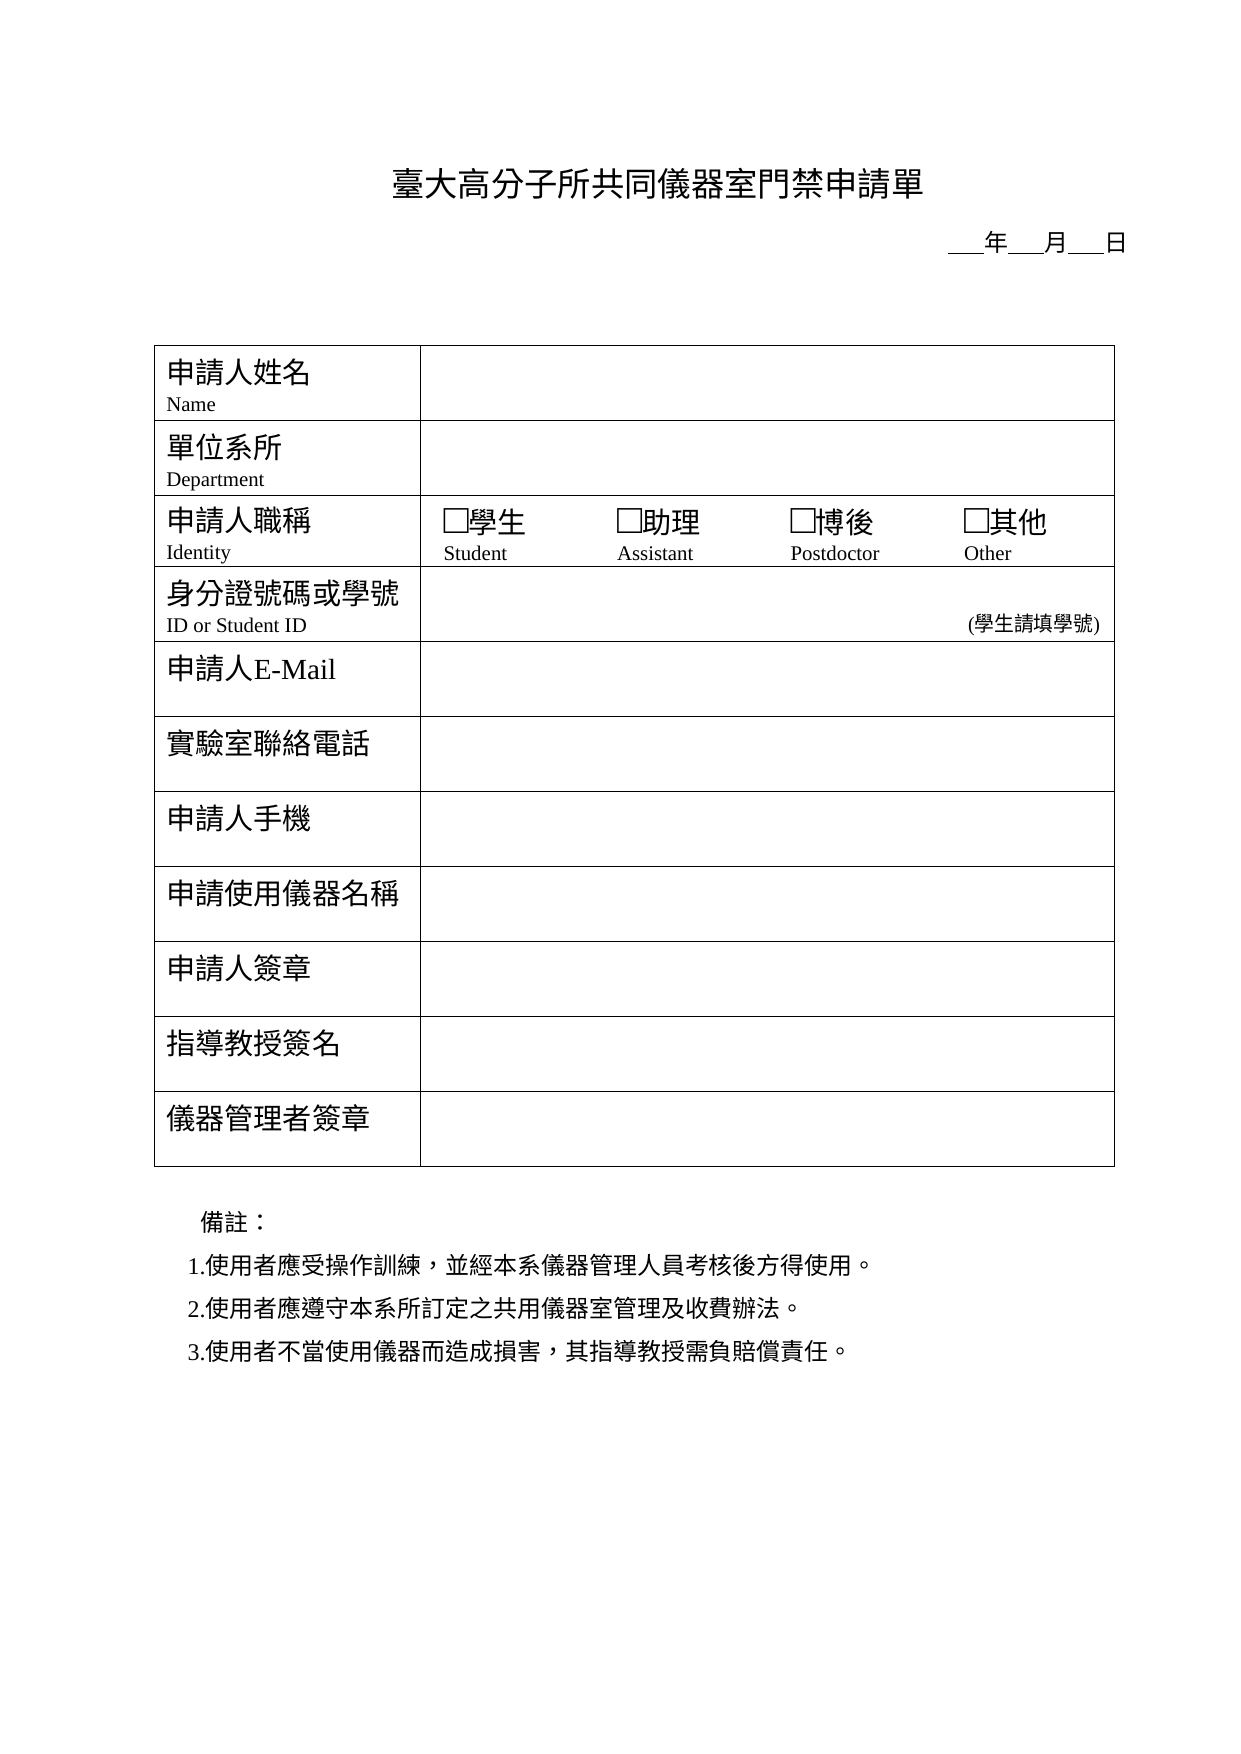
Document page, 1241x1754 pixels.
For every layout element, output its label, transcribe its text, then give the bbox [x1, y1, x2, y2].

table_cell □助理 Assistant [594, 496, 767, 566]
text 1.使用者應受操作訓練，並經本系儀器管理人員考核後方得使用。 [187, 1239, 1128, 1283]
table_cell [421, 942, 1114, 1016]
text 備註： [200, 1201, 1128, 1239]
table_cell [421, 1092, 1114, 1166]
table_cell [421, 421, 1114, 495]
table_cell [421, 1017, 1114, 1091]
text 2.使用者應遵守本系所訂定之共用儀器室管理及收費辦法。 [187, 1290, 1128, 1325]
table_cell 申請人簽章 [155, 942, 420, 1016]
table_cell 申請人職稱 Identity [155, 496, 420, 566]
text 3.使用者不當使用儀器而造成損害，其指導教授需負賠償責任。 [187, 1332, 1128, 1367]
table_cell (學生請填學號) [421, 567, 1114, 641]
table_cell 單位系所 Department [155, 421, 420, 495]
text 年 月 日 [187, 207, 1128, 263]
table_cell [421, 867, 1114, 941]
table_cell 指導教授簽名 [155, 1017, 420, 1091]
table_cell [421, 717, 1114, 791]
table_cell □其他 Other [941, 496, 1114, 566]
table_cell [421, 642, 1114, 716]
table_cell □博後 Postdoctor [768, 496, 941, 566]
table_cell 身分證號碼或學號 ID or Student ID [155, 567, 420, 641]
table_cell 申請人E-Mail [155, 642, 420, 716]
table_cell 實驗室聯絡電話 [155, 717, 420, 791]
table_cell [421, 792, 1114, 866]
table_cell 儀器管理者簽章 [155, 1092, 420, 1166]
table_header 申請人姓名 Name [155, 346, 420, 420]
table_header [421, 346, 1114, 420]
table_cell □學生 Student [421, 496, 594, 566]
text 臺大高分子所共同儀器室門禁申請單 [187, 152, 1128, 207]
table_cell 申請使用儀器名稱 [155, 867, 420, 941]
table_cell 申請人手機 [155, 792, 420, 866]
